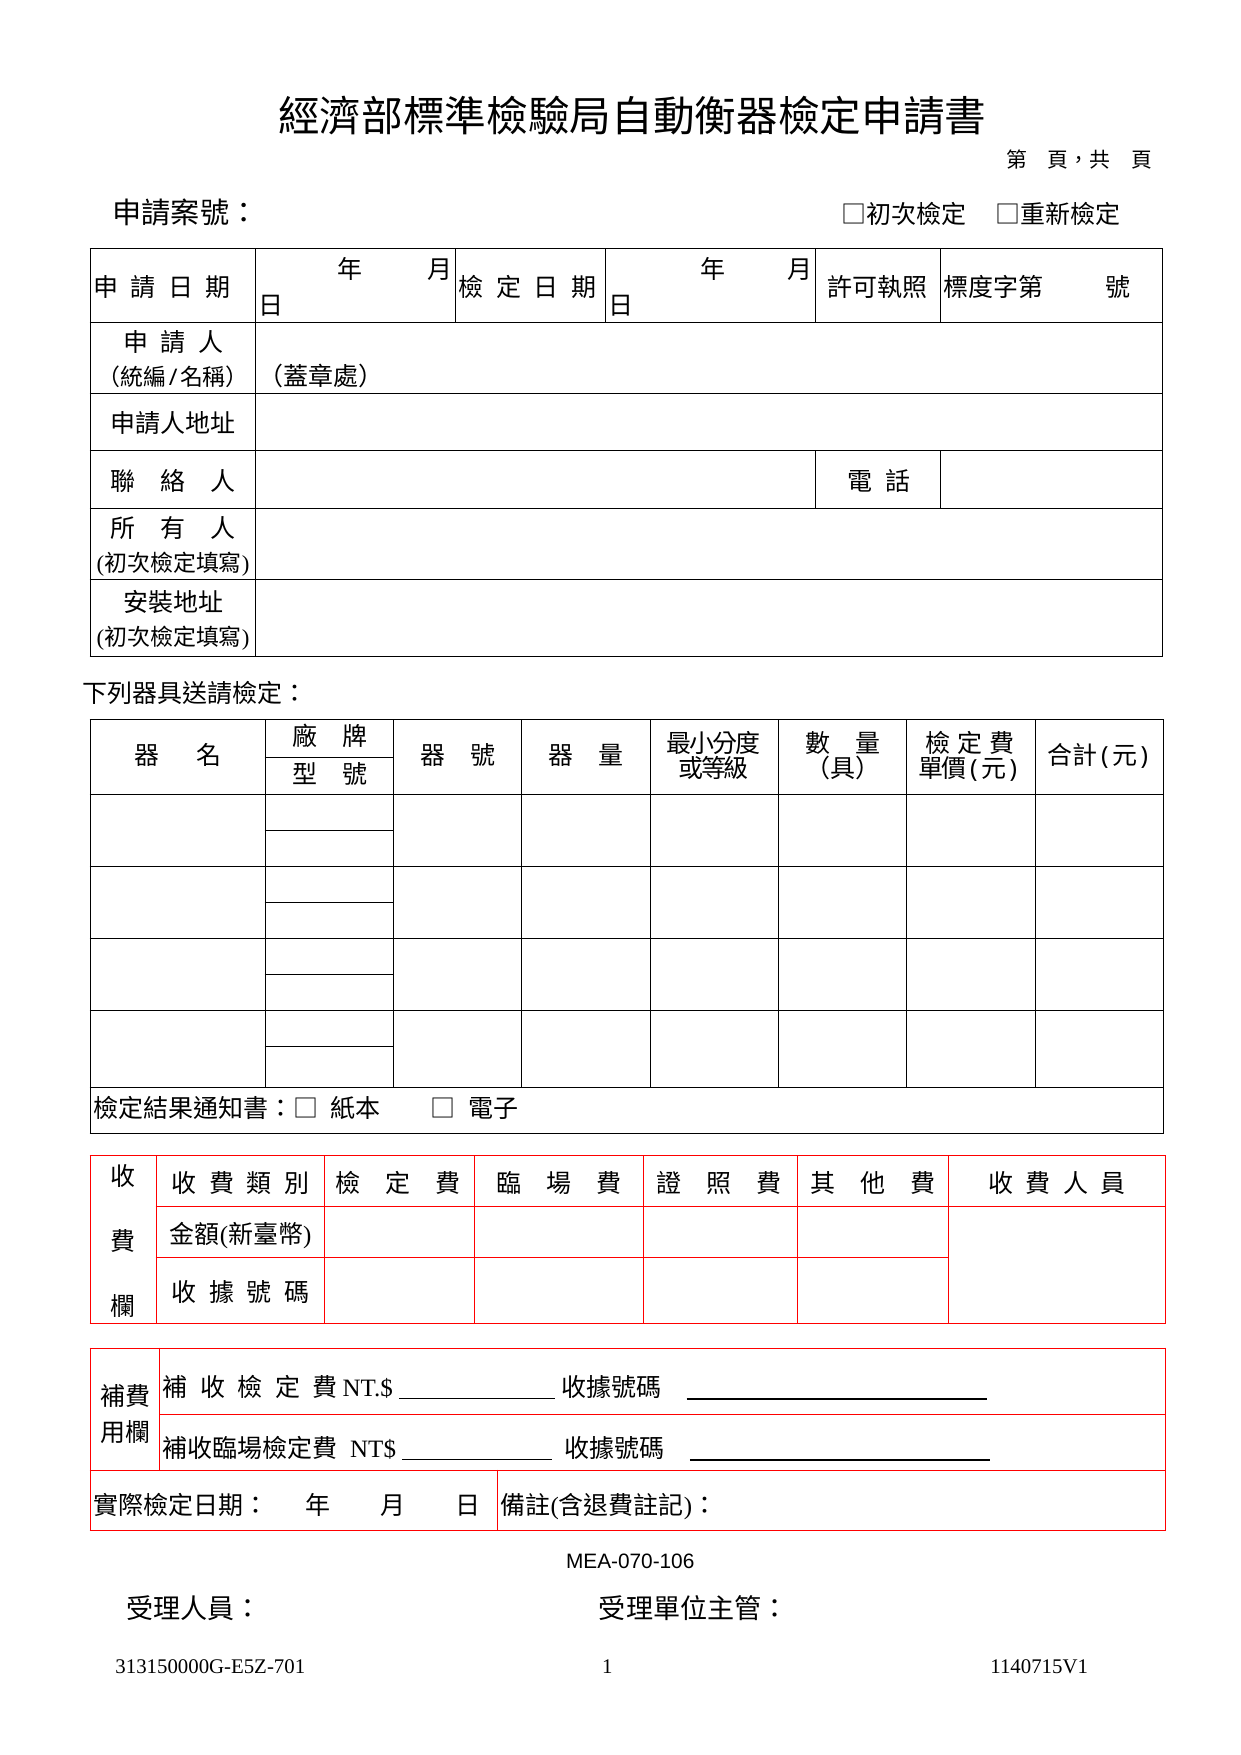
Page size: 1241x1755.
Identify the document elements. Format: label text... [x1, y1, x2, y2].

table_header 收 費 欄 [91, 1156, 156, 1323]
table_header 標度字第 號 [941, 249, 1162, 322]
table_cell 實際檢定日期： 年 月 日 [91, 1471, 497, 1530]
table_cell [266, 939, 393, 974]
table_header 最小分度 或等級 [651, 720, 778, 794]
table_header 器 量 [522, 720, 650, 794]
table_cell [522, 867, 650, 938]
table_cell [266, 867, 393, 902]
table_header 補 收 檢 定 費NT.$ 收據號碼 [160, 1349, 1165, 1414]
table_cell [907, 1011, 1035, 1087]
table_cell [266, 1011, 393, 1046]
table_cell [256, 509, 1162, 578]
table_cell [266, 831, 393, 866]
text 下列器具送請檢定： [83, 663, 1152, 713]
table_cell [522, 939, 650, 1010]
text 第 頁，共 頁 [112, 143, 1152, 173]
table_cell 型 號 [266, 758, 393, 794]
table_header 合計(元) [1036, 720, 1163, 794]
table_cell [907, 867, 1035, 938]
table_header 證 照 費 [644, 1156, 797, 1206]
table_cell [651, 1011, 778, 1087]
table_cell 申請人地址 [91, 394, 255, 450]
table_cell [907, 939, 1035, 1010]
table_cell 檢定結果通知書：□ 紙本 □ 電子 [91, 1088, 1163, 1133]
table_cell [1036, 795, 1163, 866]
table_cell [1036, 939, 1163, 1010]
table_cell [644, 1207, 797, 1257]
text 經濟部標準檢驗局自動衡器檢定申請書 [112, 83, 1152, 143]
table_cell [475, 1258, 643, 1323]
table_cell [1036, 1011, 1163, 1087]
table_cell [91, 939, 265, 1010]
table_header 數 量 （具） [779, 720, 906, 794]
table_cell [651, 795, 778, 866]
table_cell 補收臨場檢定費 NT$ 收據號碼 [160, 1415, 1165, 1469]
table_cell [266, 903, 393, 938]
table_cell [941, 451, 1162, 507]
table_cell [798, 1258, 948, 1323]
table_cell [91, 795, 265, 866]
table_cell [394, 795, 521, 866]
table_cell [394, 867, 521, 938]
table_header 器 號 [394, 720, 521, 794]
table_cell 申 請 人 （統編/名稱） [91, 323, 255, 393]
table_header 申 請 日 期 [91, 249, 255, 322]
table_header 廠 牌 [266, 720, 393, 757]
table_cell 備註(含退費註記)： [498, 1471, 1165, 1530]
table_cell 金額(新臺幣) [157, 1207, 324, 1257]
table_header 器 名 [91, 720, 265, 794]
table_cell [266, 795, 393, 830]
text 申請案號： □初次檢定 □重新檢定 [112, 189, 1152, 232]
table_cell [651, 939, 778, 1010]
table_cell [266, 975, 393, 1010]
table_cell [1036, 867, 1163, 938]
table_header 收 費 人 員 [949, 1156, 1165, 1206]
table_cell [522, 1011, 650, 1087]
table_cell [256, 451, 815, 507]
table_cell [91, 1011, 265, 1087]
table_cell [266, 1047, 393, 1087]
table_cell 聯 絡 人 [91, 451, 255, 507]
table_header 檢 定 日 期 [456, 249, 605, 322]
table_cell [394, 1011, 521, 1087]
table_cell [475, 1207, 643, 1257]
table_cell [325, 1207, 474, 1257]
table_header 檢 定 費 [325, 1156, 474, 1206]
table_cell [394, 939, 521, 1010]
table_cell [949, 1207, 1165, 1323]
table_header 其 他 費 [798, 1156, 948, 1206]
table_cell [644, 1258, 797, 1323]
table_cell [325, 1258, 474, 1323]
table_header 檢 定 費 單價(元) [907, 720, 1035, 794]
text 受理人員： 受理單位主管： [112, 1587, 1152, 1626]
table_cell [651, 867, 778, 938]
table_cell [522, 795, 650, 866]
table_header 臨 場 費 [475, 1156, 643, 1206]
table_header 補費用欄 [91, 1349, 159, 1469]
table_cell [779, 795, 906, 866]
table_cell 電 話 [816, 451, 940, 507]
table_header 年 月 日 [606, 249, 815, 322]
table_cell （蓋章處） [256, 323, 1162, 393]
table_cell [779, 1011, 906, 1087]
table_cell [256, 580, 1162, 656]
table_header 收 費 類 別 [157, 1156, 324, 1206]
table_cell [779, 939, 906, 1010]
text MEA-070-106 [112, 1543, 1152, 1574]
table_cell 所 有 人 (初次檢定填寫) [91, 509, 255, 578]
table_cell [907, 795, 1035, 866]
table_header 許可執照 [816, 249, 940, 322]
table_cell [798, 1207, 948, 1257]
table_header 年 月 日 [256, 249, 455, 322]
table_cell [91, 867, 265, 938]
table_cell [779, 867, 906, 938]
table_cell [256, 394, 1162, 450]
table_cell 安裝地址 (初次檢定填寫) [91, 580, 255, 656]
table_cell 收 據 號 碼 [157, 1258, 324, 1323]
